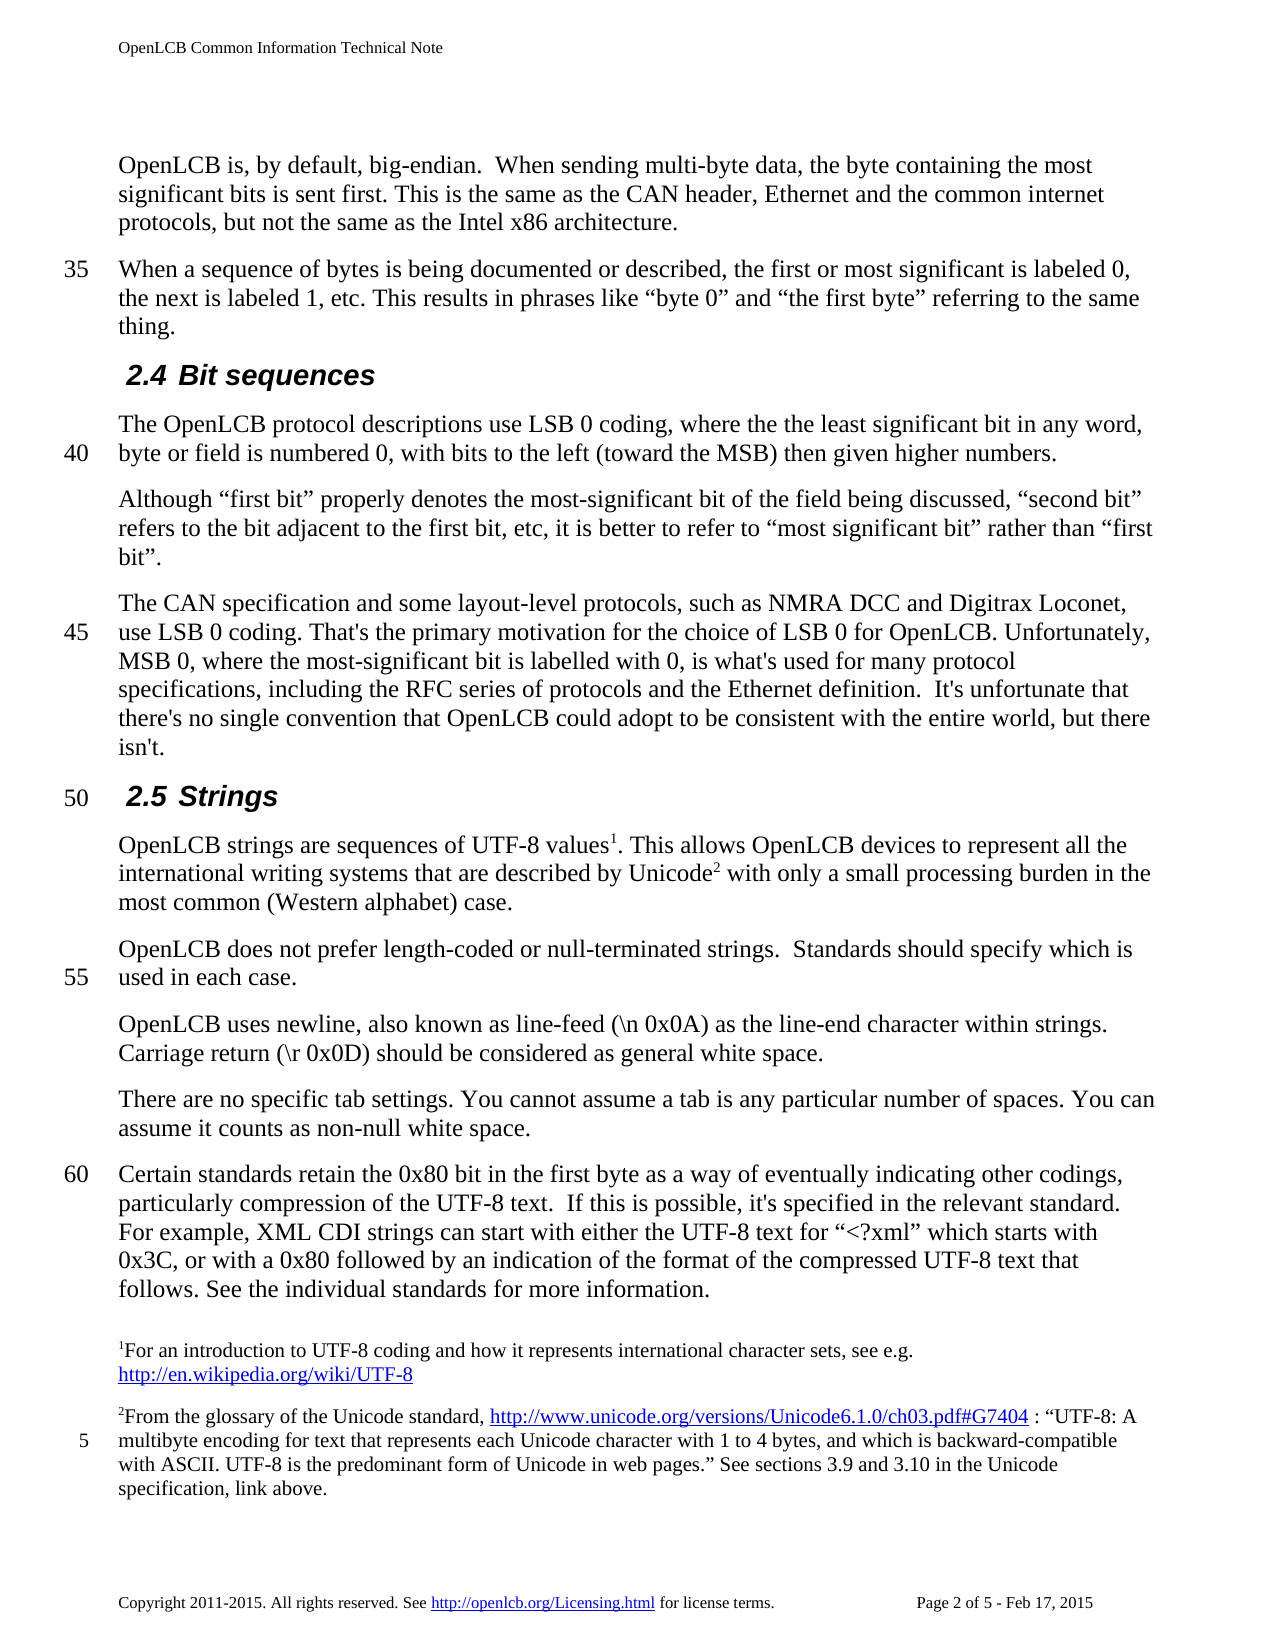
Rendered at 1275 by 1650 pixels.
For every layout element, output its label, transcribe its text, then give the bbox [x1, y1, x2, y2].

text There are no specific tab settings. You cannot assume a tab is any particular number of spaces. You can assume it counts as non-null white space. [118, 1084, 1157, 1142]
text When a sequence of bytes is being documented or described, the first or most significant is labeled 0, the next is labeled 1, etc. This results in phrases like “byte 0” and “the first byte” referring to the same thing. [118, 254, 1157, 340]
text OpenLCB does not prefer length-coded or null-terminated strings. Standards should specify which is used in each case. [118, 934, 1157, 991]
text OpenLCB strings are sequences of UTF-8 values. This allows OpenLCB devices to represent all the international writing systems that are described by Unicode with only a small processing burden in the most common (Western alphabet) case. [118, 830, 1157, 916]
text OpenLCB is, by default, big-endian. When sending multi-byte data, the byte containing the most significant bits is sent first. This is the same as the CAN header, Ethernet and the common internet protocols, but not the same as the Intel x86 architecture. [118, 150, 1157, 236]
text The OpenLCB protocol descriptions use LSB 0 coding, where the the least significant bit in any word, byte or field is numbered 0, with bits to the left (toward the MSB) then given higher numbers. [118, 409, 1157, 467]
text The CAN specification and some layout-level protocols, such as NMRA DCC and Digitrax Loconet, use LSB 0 coding. That's the primary motivation for the choice of LSB 0 for OpenLCB. Unfortunately, MSB 0, where the most-significant bit is labelled with 0, is what's used for many protocol specifications, including the RFC series of protocols and the Ethernet definition. It's unfortunate that there's no single convention that OpenLCB could adopt to be consistent with the entire world, but there isn't. [118, 588, 1157, 761]
text Certain standards retain the 0x80 bit in the first byte as a way of eventually indicating other codings, particularly compression of the UTF-8 text. If this is possible, it's specified in the relevant standard. For example, XML CDI strings can start with either the UTF-8 text for “<?xml” which starts with 0x3C, or with a 0x80 followed by an indication of the format of the compressed UTF-8 text that follows. See the individual standards for more information. [118, 1159, 1157, 1303]
text OpenLCB uses newline, also known as line-feed (\n 0x0A) as the line-end character within strings. Carriage return (\r 0x0D) should be considered as general white space. [118, 1009, 1157, 1066]
text Although “first bit” properly denotes the most-significant bit of the field being discussed, “second bit” refers to the bit adjacent to the first bit, etc, it is better to refer to “most significant bit” rather than “first bit”. [118, 484, 1157, 571]
text From the glossary of the Unicode standard, http://www.unicode.org/versions/Unicode6.1.0/ch03.pdf#G7404 : “UTF-8: A multibyte encoding for text that represents each Unicode character with 1 to 4 bytes, and which is backward-compatible with ASCII. UTF-8 is the predominant form of Unicode in web pages.” See sections 3.9 and 3.10 in the Unicode specification, link above. [118, 1404, 1157, 1500]
subtitle Bit sequences [118, 358, 1157, 391]
text For an introduction to UTF-8 coding and how it represents international character sets, see e.g. http://en.wikipedia.org/wiki/UTF-8 [118, 1338, 1157, 1386]
subtitle Strings [118, 778, 1157, 812]
